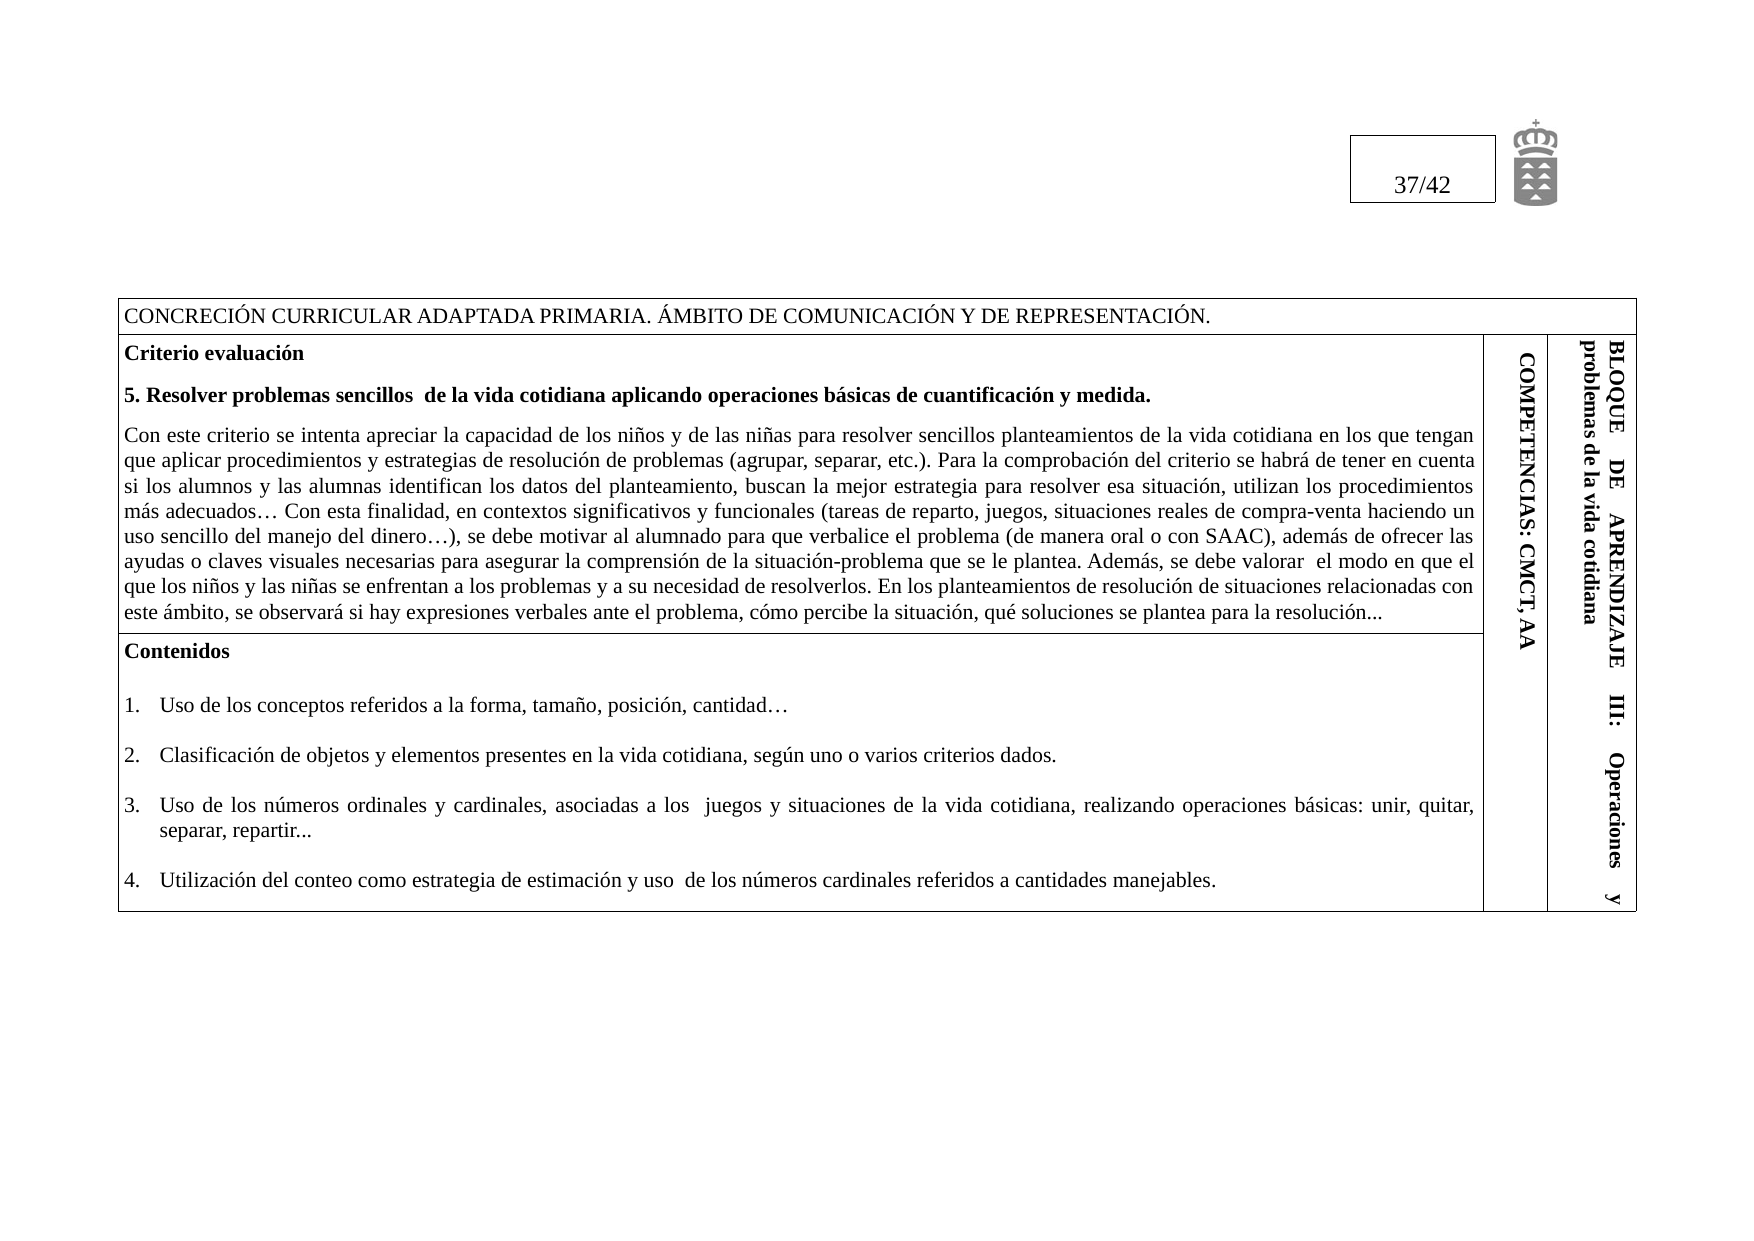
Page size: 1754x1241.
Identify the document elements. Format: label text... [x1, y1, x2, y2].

table_header CONCRECIÓN CURRICULAR ADAPTADA PRIMARIA. ÁMBITO DE COMUNICACIÓN Y DE REPRESENTACIÓN. [119, 299, 1636, 334]
table_cell BLOQUE DE APRENDIZAJE III: Operaciones y problemas de la vida cotidiana [1548, 335, 1636, 911]
table_cell Criterio evaluación 5. Resolver problemas sencillos de la vida cotidiana aplicando operaciones básicas de cuantificación y medida. Con este criterio se intenta apreciar la capacidad de los niños y de las niñas para resolver sencillos planteamientos de la vida cotidiana en los que tengan que aplicar procedimientos y estrategias de resolución de problemas (agrupar, separar, etc.). Para la comprobación del criterio se habrá de tener en cuenta si los alumnos y las alumnas identifican los datos del planteamiento, buscan la mejor estrategia para resolver esa situación, utilizan los procedimientos más adecuados… Con esta finalidad, en contextos significativos y funcionales (tareas de reparto, juegos, situaciones reales de compra-venta haciendo un uso sencillo del manejo del dinero…), se debe motivar al alumnado para que verbalice el problema (de manera oral o con SAAC), además de ofrecer las ayudas o claves visuales necesarias para asegurar la comprensión de la situación-problema que se le plantea. Además, se debe valorar el modo en que el que los niños y las niñas se enfrentan a los problemas y a su necesidad de resolverlos. En los planteamientos de resolución de situaciones relacionadas con este ámbito, se observará si hay expresiones verbales ante el problema, cómo percibe la situación, qué soluciones se plantea para la resolución... [119, 335, 1483, 632]
table_cell Contenidos Uso de los conceptos referidos a la forma, tamaño, posición, cantidad… Clasificación de objetos y elementos presentes en la vida cotidiana, según uno o varios criterios dados. Uso de los números ordinales y cardinales, asociadas a los juegos y situaciones de la vida cotidiana, realizando operaciones básicas: unir, quitar, separar, repartir... Utilización del conteo como estrategia de estimación y uso de los números cardinales referidos a cantidades manejables. [119, 634, 1483, 911]
picture [1513, 119, 1558, 206]
table_cell COMPETENCIAS: CMCT, AA [1484, 335, 1547, 911]
